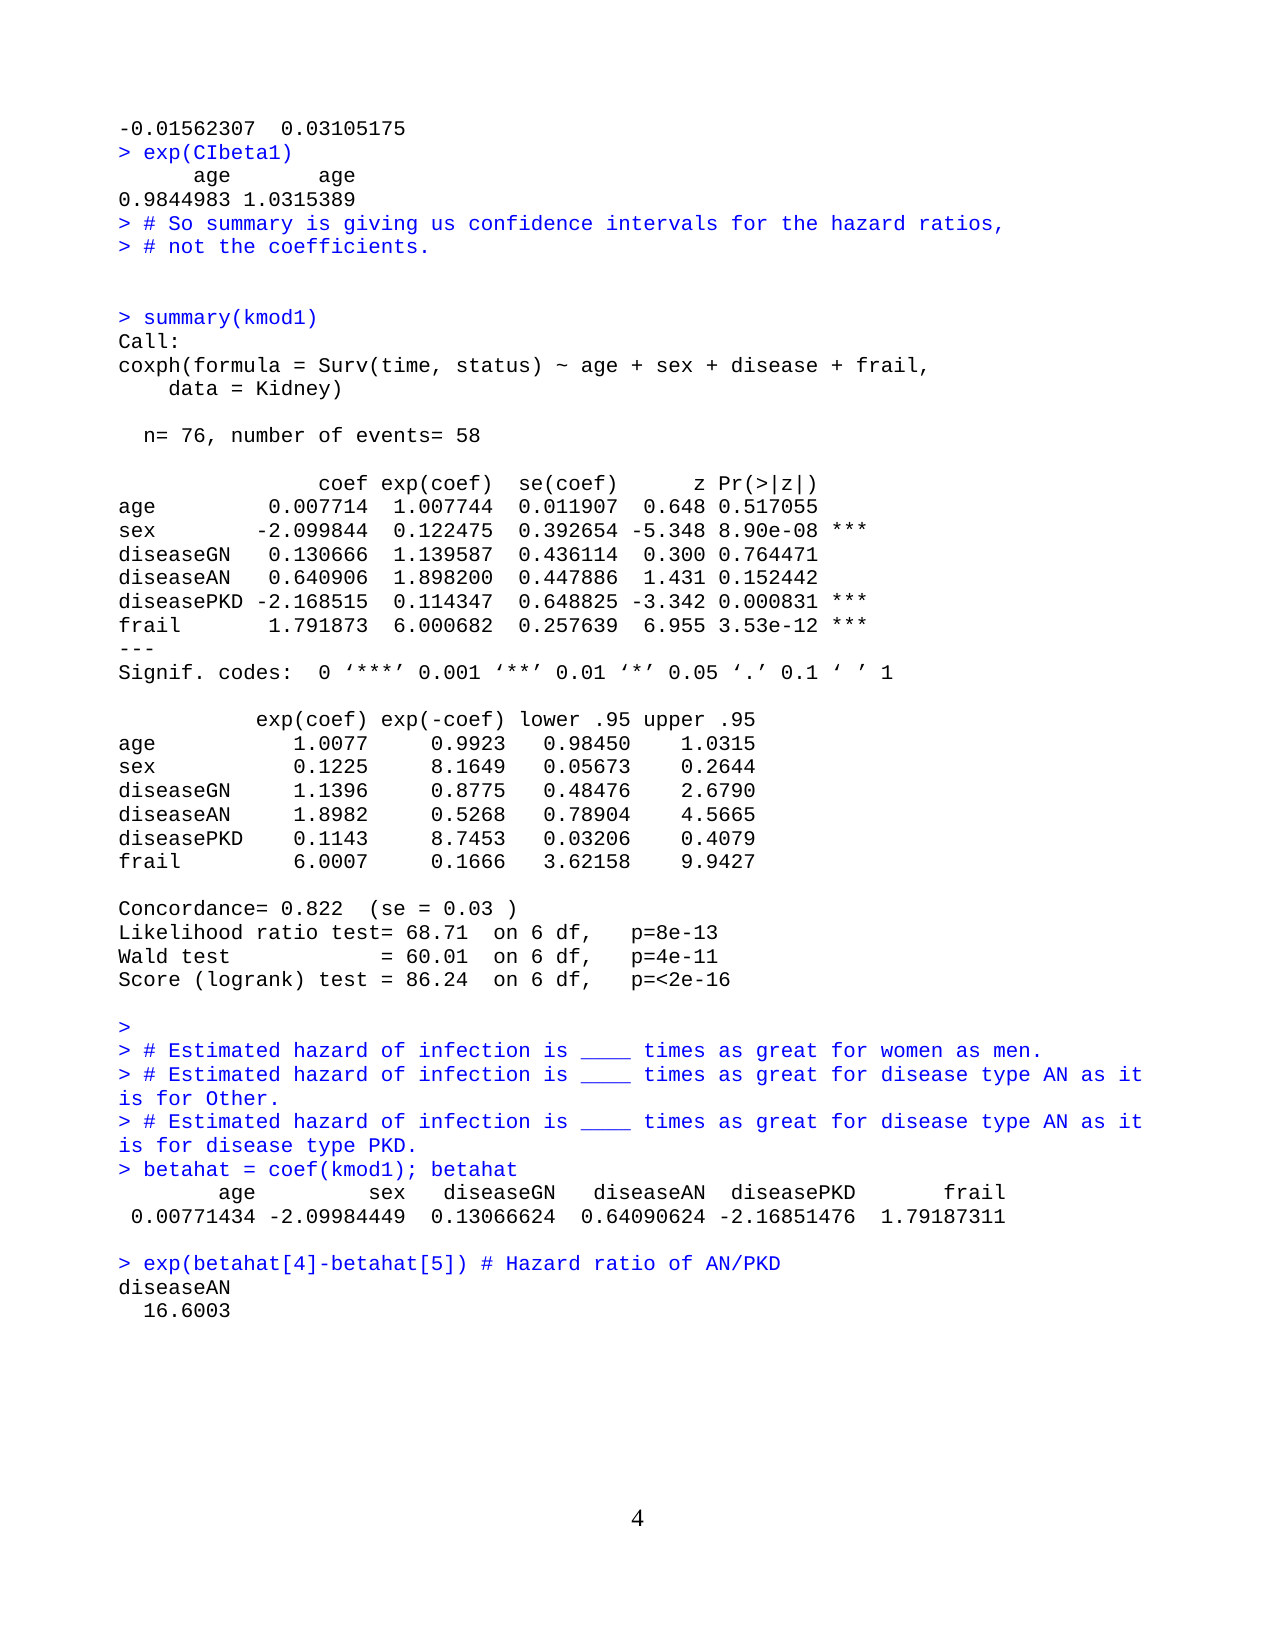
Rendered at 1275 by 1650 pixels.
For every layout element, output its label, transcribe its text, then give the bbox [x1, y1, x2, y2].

text > # not the coefficients. [118, 236, 1157, 260]
text > [118, 1017, 1157, 1040]
text exp(coef) exp(-coef) lower .95 upper .95 [118, 709, 1157, 733]
text > # Estimated hazard of infection is ____ times as great for women as men. [118, 1040, 1157, 1064]
text age age [118, 165, 1157, 189]
text > # So summary is giving us confidence intervals for the hazard ratios, [118, 213, 1157, 236]
text diseaseAN 1.8982 0.5268 0.78904 4.5665 [118, 804, 1157, 827]
text > exp(betahat[4]-betahat[5]) # Hazard ratio of AN/PKD [118, 1253, 1157, 1277]
text 0.00771434 -2.09984449 0.13066624 0.64090624 -2.16851476 1.79187311 [118, 1206, 1157, 1229]
text --- [118, 638, 1157, 662]
text sex -2.099844 0.122475 0.392654 -5.348 8.90e-08 *** [118, 520, 1157, 544]
text diseasePKD -2.168515 0.114347 0.648825 -3.342 0.000831 *** [118, 591, 1157, 615]
text age 1.0077 0.9923 0.98450 1.0315 [118, 733, 1157, 757]
text > # Estimated hazard of infection is ____ times as great for disease type AN as it is for Other. [118, 1064, 1157, 1111]
text > betahat = coef(kmod1); betahat [118, 1158, 1157, 1182]
text > exp(CIbeta1) [118, 142, 1157, 165]
text diseaseGN 1.1396 0.8775 0.48476 2.6790 [118, 780, 1157, 804]
text Call: [118, 331, 1157, 354]
text Signif. codes: 0 ‘***’ 0.001 ‘**’ 0.01 ‘*’ 0.05 ‘.’ 0.1 ‘ ’ 1 [118, 662, 1157, 686]
text diseaseGN 0.130666 1.139587 0.436114 0.300 0.764471 [118, 544, 1157, 567]
text n= 76, number of events= 58 [118, 426, 1157, 449]
text Likelihood ratio test= 68.71 on 6 df, p=8e-13 [118, 922, 1157, 946]
text age 0.007714 1.007744 0.011907 0.648 0.517055 [118, 496, 1157, 520]
text > summary(kmod1) [118, 307, 1157, 331]
text coxph(formula = Surv(time, status) ~ age + sex + disease + frail, [118, 354, 1157, 378]
text diseasePKD 0.1143 8.7453 0.03206 0.4079 [118, 827, 1157, 851]
text > # Estimated hazard of infection is ____ times as great for disease type AN as it is for disease type PKD. [118, 1111, 1157, 1158]
text coef exp(coef) se(coef) z Pr(>|z|) [118, 473, 1157, 496]
text frail 1.791873 6.000682 0.257639 6.955 3.53e-12 *** [118, 615, 1157, 638]
text Wald test = 60.01 on 6 df, p=4e-11 [118, 946, 1157, 969]
text Score (logrank) test = 86.24 on 6 df, p=<2e-16 [118, 969, 1157, 993]
text 0.9844983 1.0315389 [118, 189, 1157, 213]
text -0.01562307 0.03105175 [118, 118, 1157, 142]
text frail 6.0007 0.1666 3.62158 9.9427 [118, 851, 1157, 875]
text diseaseAN [118, 1277, 1157, 1300]
text data = Kidney) [118, 378, 1157, 402]
text sex 0.1225 8.1649 0.05673 0.2644 [118, 757, 1157, 780]
text diseaseAN 0.640906 1.898200 0.447886 1.431 0.152442 [118, 567, 1157, 591]
text Concordance= 0.822 (se = 0.03 ) [118, 898, 1157, 922]
text age sex diseaseGN diseaseAN diseasePKD frail [118, 1182, 1157, 1206]
text 16.6003 [118, 1300, 1157, 1324]
